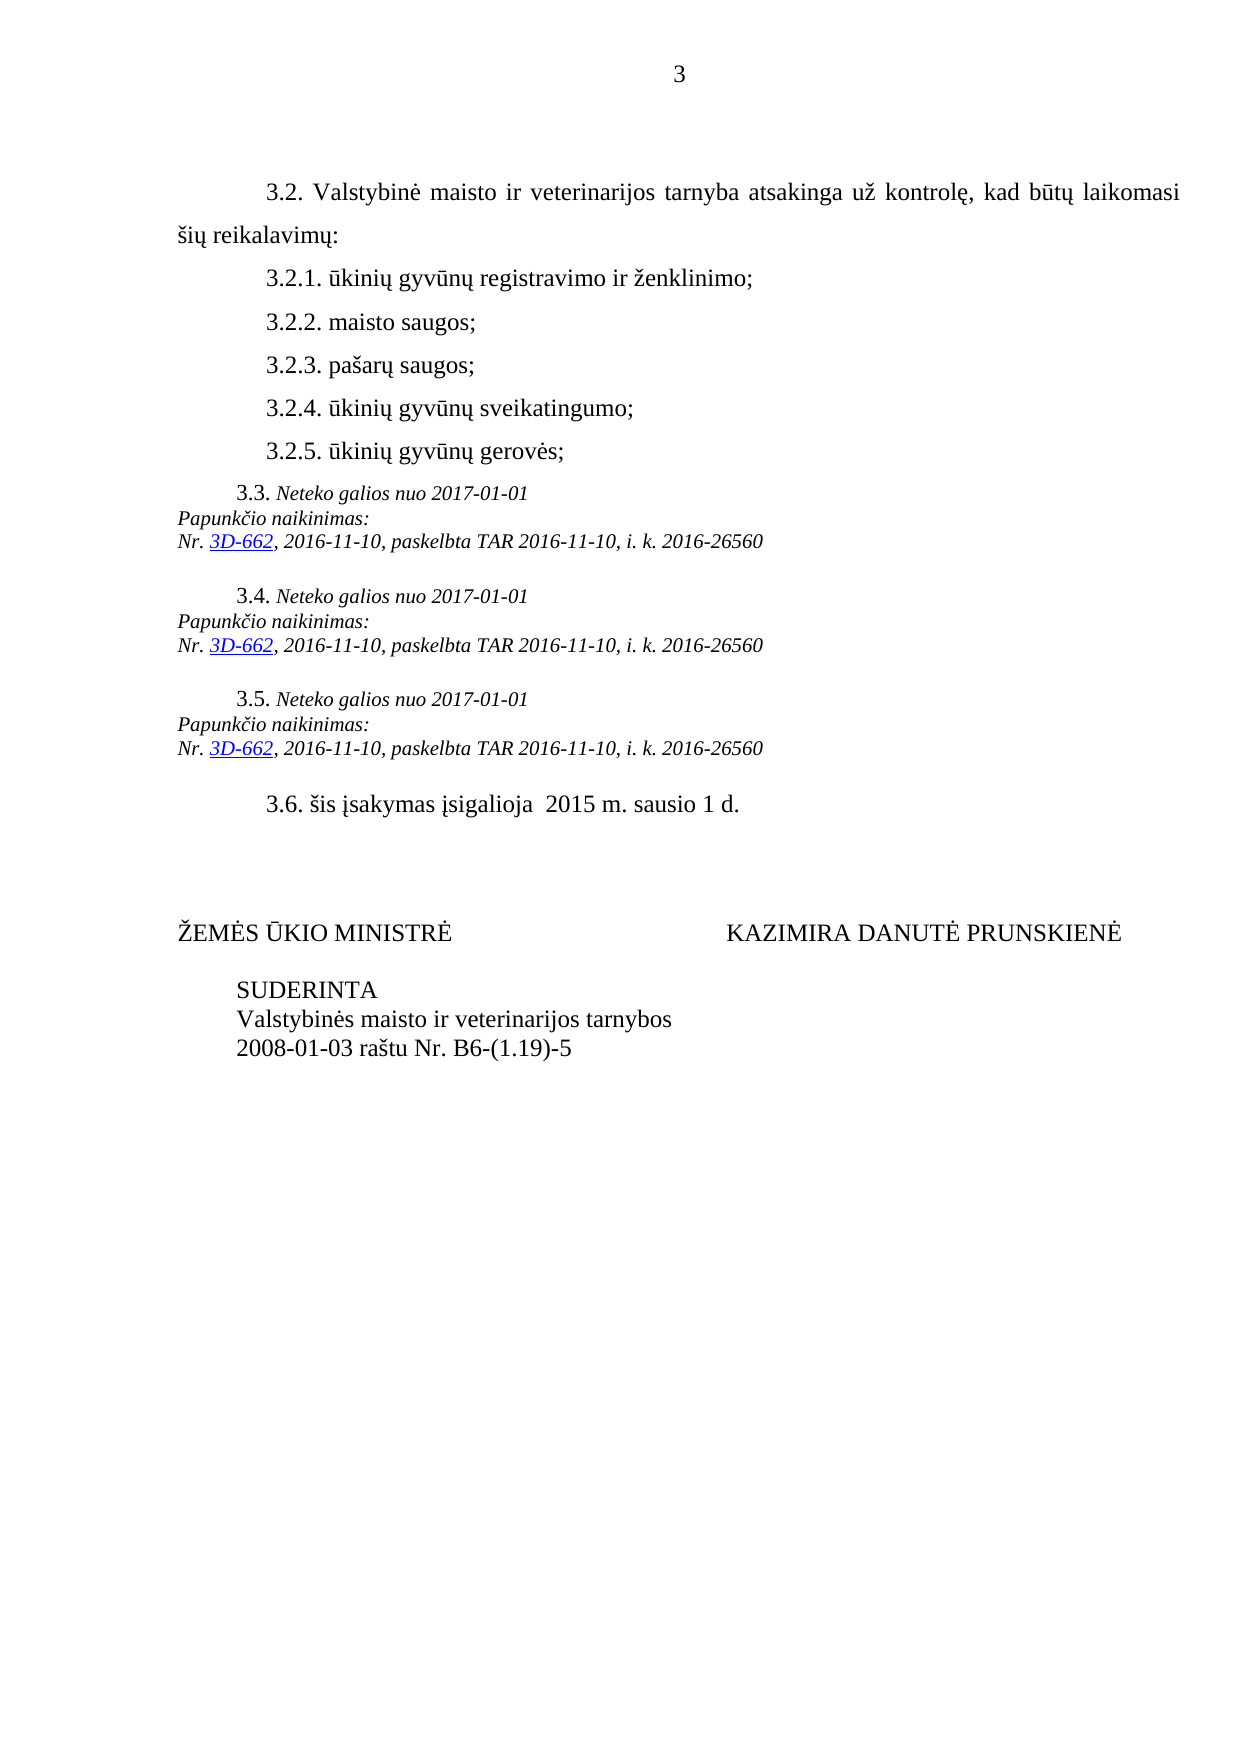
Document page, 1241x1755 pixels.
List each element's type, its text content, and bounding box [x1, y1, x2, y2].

text 3.2.2. maisto saugos; [177, 307, 1181, 335]
text 3.2.1. ūkinių gyvūnų registravimo ir ženklinimo; [177, 263, 1181, 292]
text 3.6. šis įsakymas įsigalioja 2015 m. sausio 1 d. [177, 789, 1181, 817]
text 3.4. Neteko galios nuo 2017-01-01 [177, 582, 1181, 609]
text Papunkčio naikinimas: [177, 505, 1181, 529]
text ŽEMĖS ŪKIO MINISTRĖ KAZIMIRA DANUTĖ PRUNSKIENĖ [177, 918, 1181, 947]
text SUDERINTA [177, 976, 1181, 1004]
text 3.2. Valstybinė maisto ir veterinarijos tarnyba atsakinga už kontrolę, kad būtų laikomasi šių reikalavimų: [177, 177, 1181, 249]
text 3.2.5. ūkinių gyvūnų gerovės; [177, 436, 1181, 465]
text Valstybinės maisto ir veterinarijos tarnybos [177, 1004, 1181, 1033]
text Papunkčio naikinimas: [177, 609, 1181, 633]
text 3.3. Neteko galios nuo 2017-01-01 [177, 479, 1181, 505]
text 3.2.4. ūkinių gyvūnų sveikatingumo; [177, 393, 1181, 422]
text 2008-01-03 raštu Nr. B6-(1.19)-5 [177, 1033, 1181, 1062]
text 3.5. Neteko galios nuo 2017-01-01 [177, 686, 1181, 712]
text 3.2.3. pašarų saugos; [177, 350, 1181, 378]
text Nr. 3D-662, 2016-11-10, paskelbta TAR 2016-11-10, i. k. 2016-26560 [177, 736, 1181, 760]
text Nr. 3D-662, 2016-11-10, paskelbta TAR 2016-11-10, i. k. 2016-26560 [177, 529, 1181, 553]
text Nr. 3D-662, 2016-11-10, paskelbta TAR 2016-11-10, i. k. 2016-26560 [177, 633, 1181, 657]
text Papunkčio naikinimas: [177, 712, 1181, 736]
